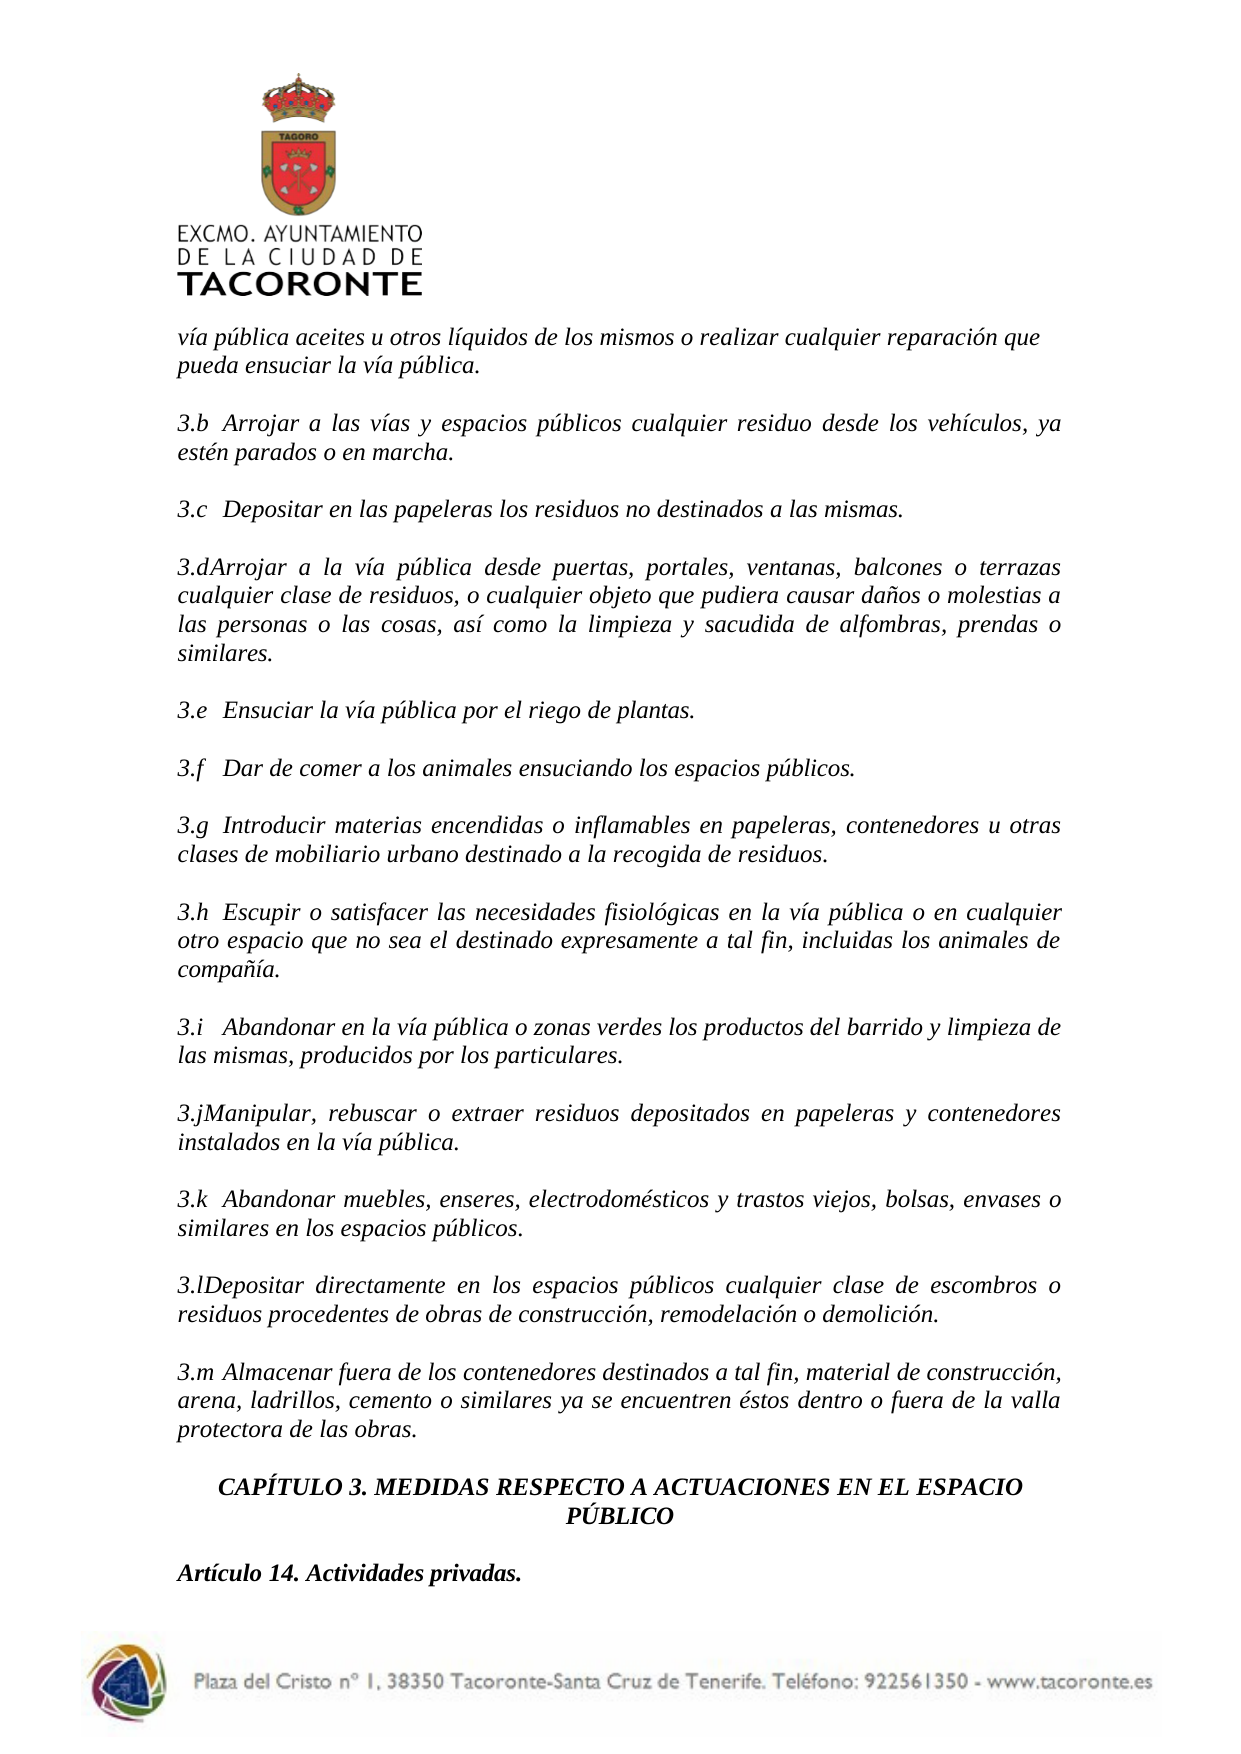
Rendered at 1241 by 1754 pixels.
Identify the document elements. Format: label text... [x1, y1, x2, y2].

list Depositar directamente en los espacios públicos cualquier clase de escombros o residuos procedentes de obras de construcción, remodelación o demolición. [177, 1271, 1062, 1328]
list Abandonar en la vía pública o zonas verdes los productos del barrido y limpieza de las mismas, producidos por los particulares. [177, 1012, 1062, 1069]
subtitle CAPÍTULO 3. MEDIDAS RESPECTO A ACTUACIONES EN EL ESPACIO PÚBLICO [218, 1472, 1093, 1529]
subtitle Artículo 14. Actividades privadas. [177, 1558, 1093, 1587]
list Ensuciar la vía pública por el riego de plantas. [177, 696, 1093, 724]
list Arrojar a las vías y espacios públicos cualquier residuo desde los vehículos, ya estén parados o en marcha. [177, 408, 1062, 466]
list Depositar en las papeleras los residuos no destinados a las mismas. [177, 494, 1093, 523]
picture [80, 1631, 1163, 1737]
picture [177, 73, 422, 296]
list Almacenar fuera de los contenedores destinados a tal fin, material de construcción, arena, ladrillos, cemento o similares ya se encuentren éstos dentro o fuera de la valla protectora de las obras. [177, 1357, 1062, 1443]
text vía pública aceites u otros líquidos de los mismos o realizar cualquier reparación que pueda ensuciar la vía pública. [177, 322, 1093, 379]
list Dar de comer a los animales ensuciando los espacios públicos. [177, 753, 1093, 782]
list Arrojar a la vía pública desde puertas, portales, ventanas, balcones o terrazas cualquier clase de residuos, o cualquier objeto que pudiera causar daños o molestias a las personas o las cosas, así como la limpieza y sacudida de alfombras, prendas o similares. [177, 552, 1062, 667]
list Escupir o satisfacer las necesidades fisiológicas en la vía pública o en cualquier otro espacio que no sea el destinado expresamente a tal fin, incluidas los animales de compañía. [177, 897, 1062, 983]
list Abandonar muebles, enseres, electrodomésticos y trastos viejos, bolsas, envases o similares en los espacios públicos. [177, 1184, 1063, 1242]
list Manipular, rebuscar o extraer residuos depositados en papeleras y contenedores instalados en la vía pública. [177, 1098, 1062, 1156]
list Introducir materias encendidas o inflamables en papeleras, contenedores u otras clases de mobiliario urbano destinado a la recogida de residuos. [177, 811, 1062, 868]
